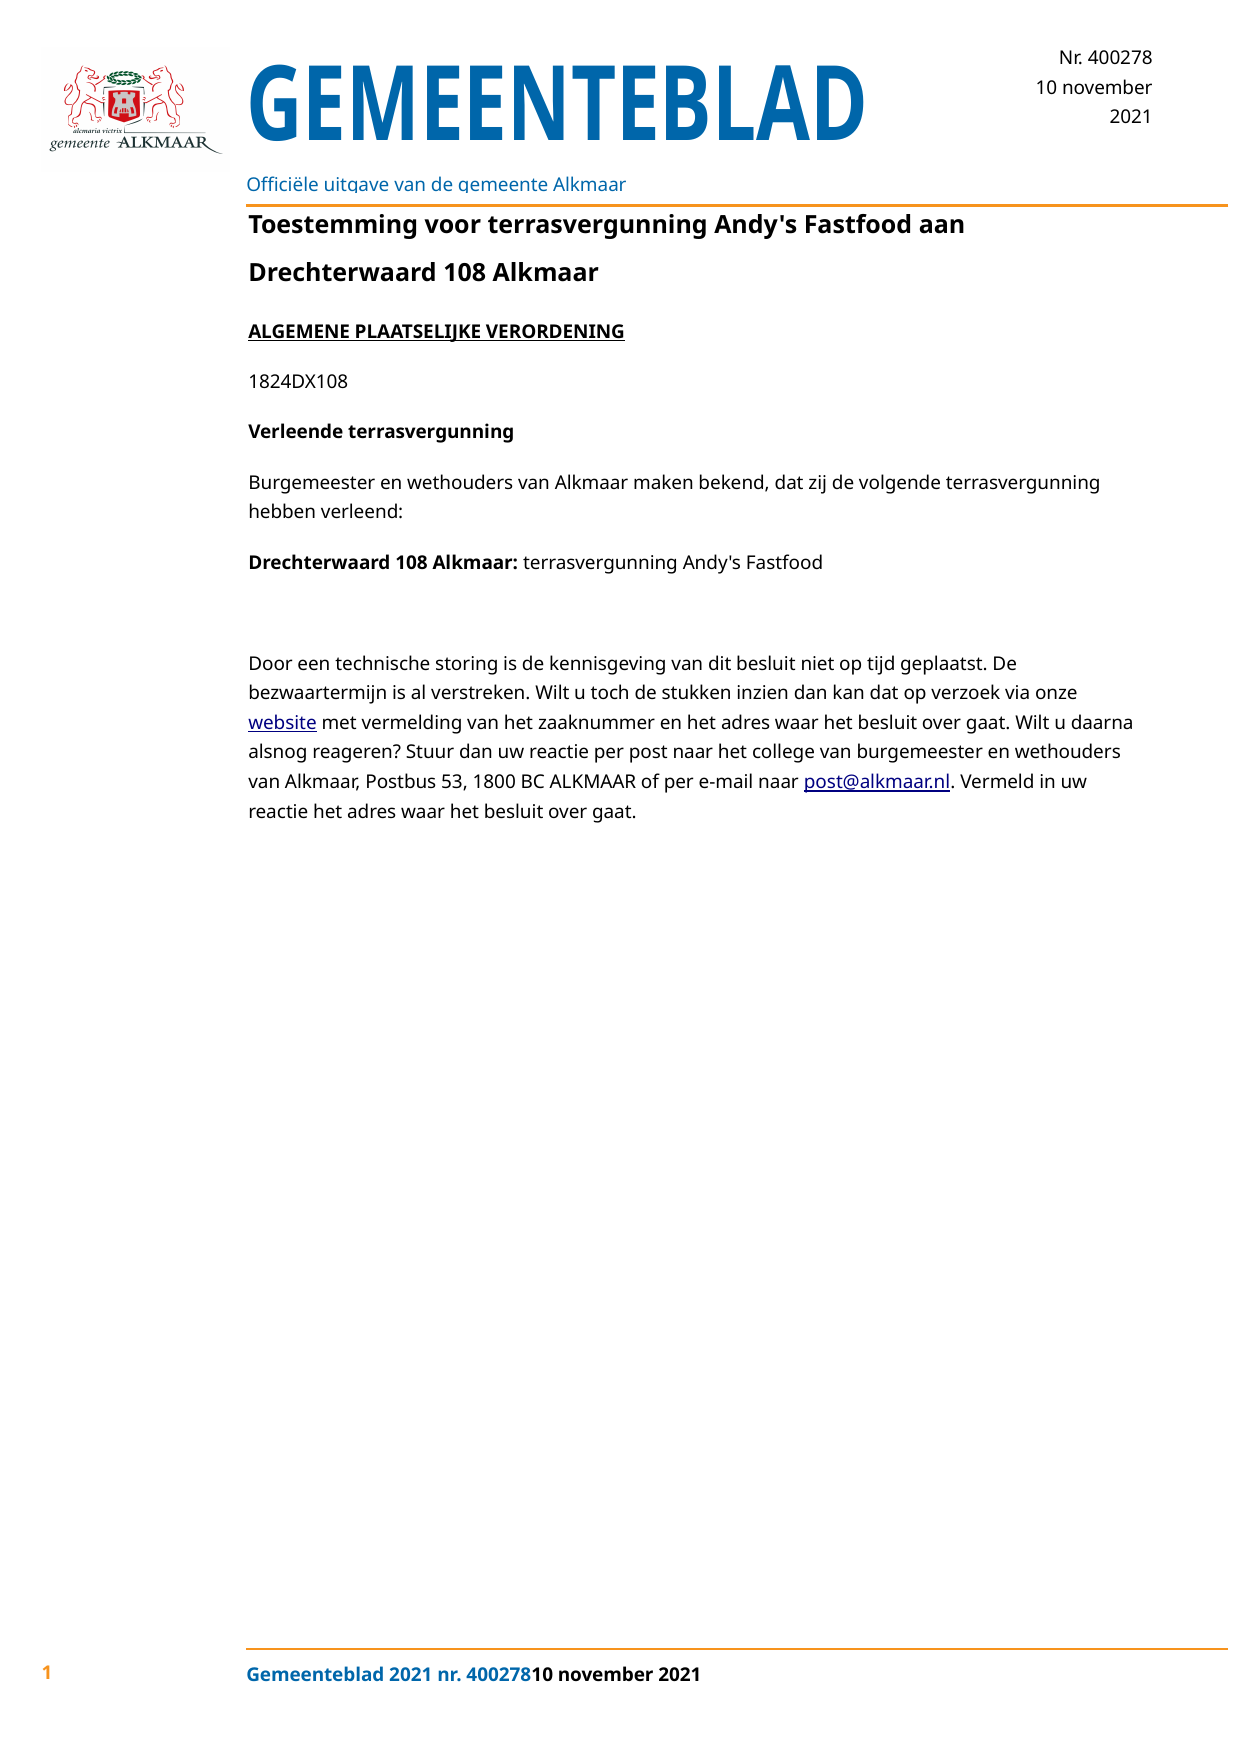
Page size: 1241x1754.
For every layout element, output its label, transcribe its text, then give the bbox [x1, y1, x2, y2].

picture [41, 47, 231, 172]
text Drechterwaard 108 Alkmaar: terrasvergunning Andy's Fastfood [248, 549, 1152, 575]
text ALGEMENE PLAATSELIJKE VERORDENING [248, 318, 1152, 344]
text Door een technische storing is de kennisgeving van dit besluit niet op tijd geplaatst. De bezwaartermijn is al verstreken. Wilt u toch de stukken inzien dan kan dat op verzoek via onze website met vermelding van het zaaknummer en het adres waar het besluit over gaat. Wilt u daarna alsnog reageren? Stuur dan uw reactie per post naar het college van burgemeester en wethouders van Alkmaar, Postbus 53, 1800 BC ALKMAAR of per e-mail naar post@alkmaar.nl. Vermeld in uw reactie het adres waar het besluit over gaat. [248, 650, 1152, 824]
text 1824DX108 [248, 368, 1152, 394]
text Verleende terrasvergunning [248, 419, 1152, 444]
text Toestemming voor terrasvergunning Andy's Fastfood aan Drechterwaard 108 Alkmaar [248, 207, 1152, 288]
text Burgemeester en wethouders van Alkmaar maken bekend, dat zij de volgende terrasvergunning hebben verleend: [248, 469, 1152, 524]
